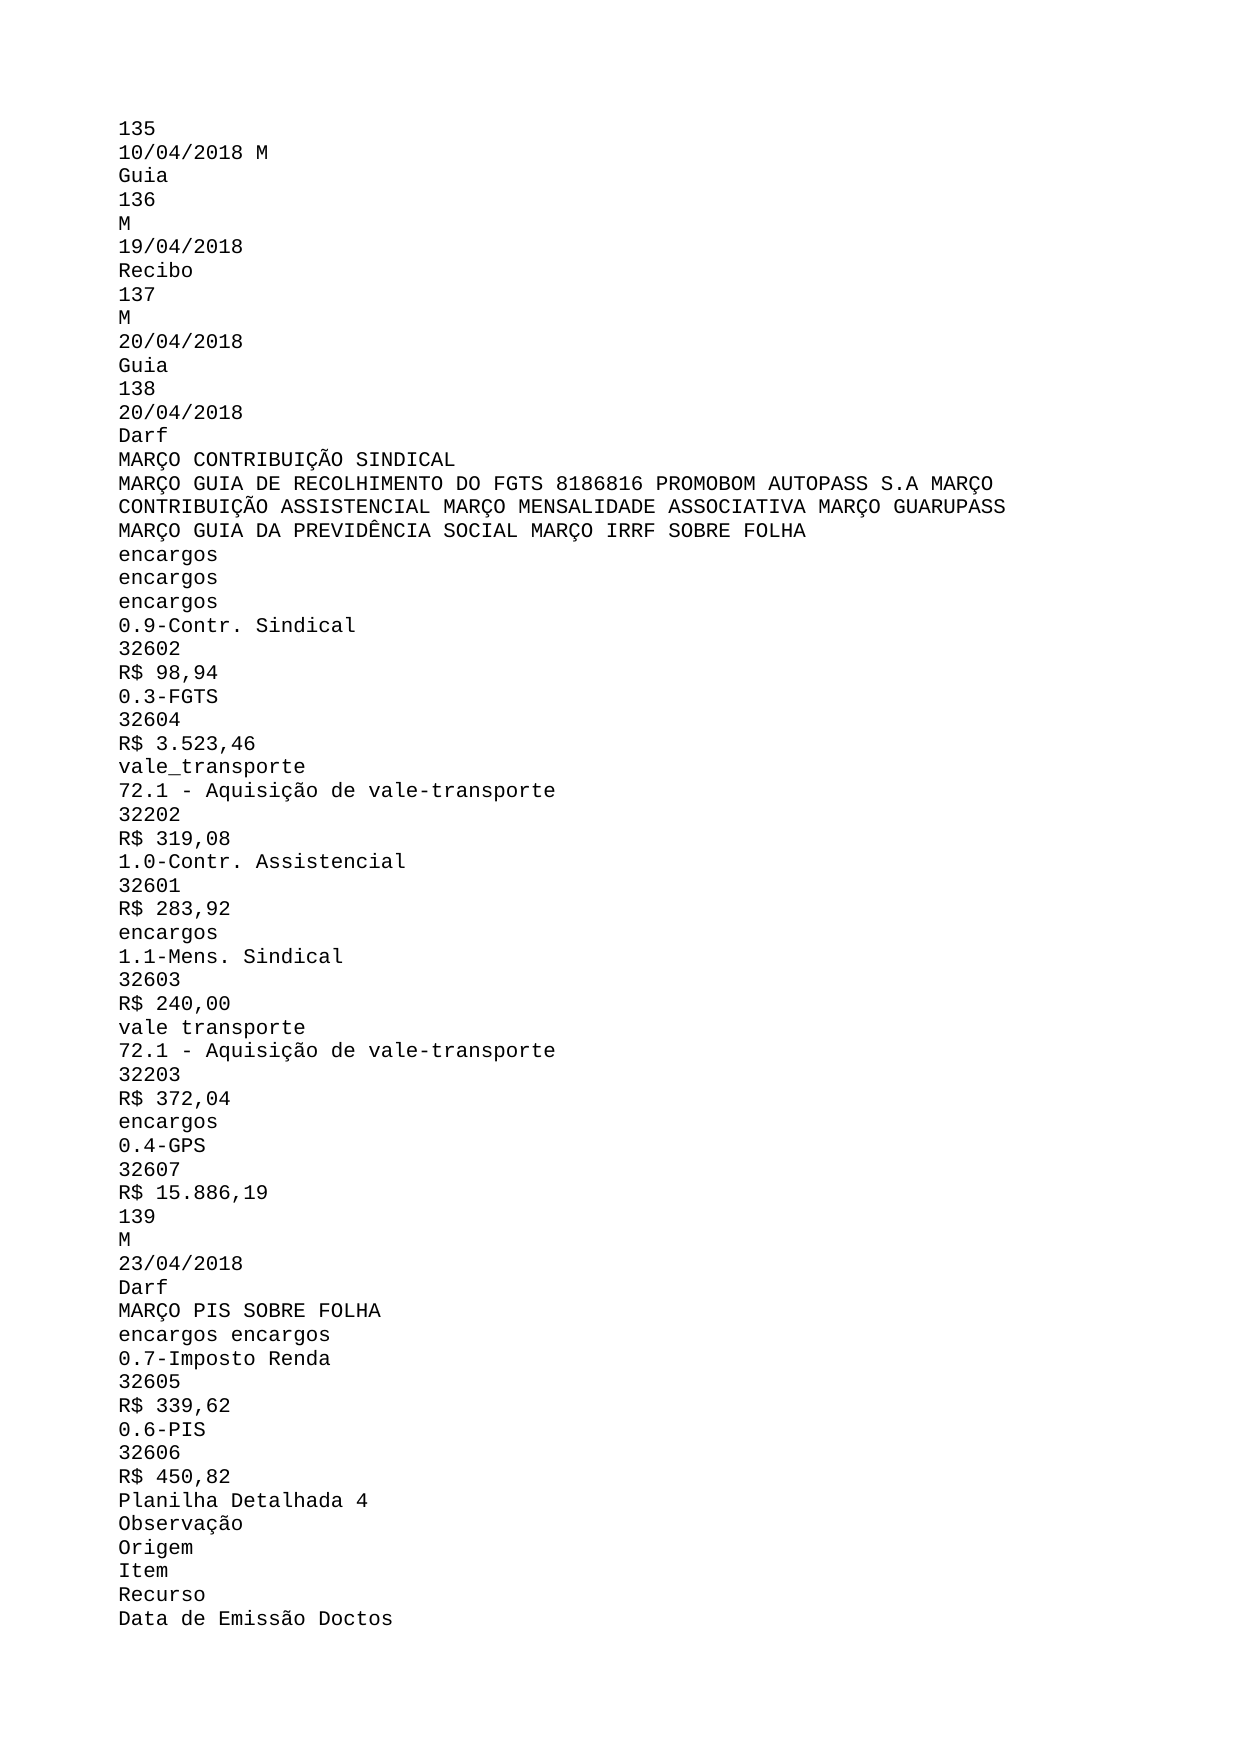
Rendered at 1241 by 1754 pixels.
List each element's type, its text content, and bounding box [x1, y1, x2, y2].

text Darf [118, 426, 1122, 449]
text R$ 240,00 [118, 993, 1122, 1017]
text R$ 15.886,19 [118, 1182, 1122, 1206]
text R$ 98,94 [118, 662, 1122, 686]
text 32602 [118, 638, 1122, 662]
text encargos [118, 567, 1122, 591]
text R$ 319,08 [118, 827, 1122, 851]
text 32605 [118, 1371, 1122, 1395]
text Guia [118, 165, 1122, 189]
text 32601 [118, 875, 1122, 898]
text 20/04/2018 [118, 402, 1122, 426]
text vale_transporte [118, 757, 1122, 780]
text M [118, 213, 1122, 236]
text R$ 3.523,46 [118, 733, 1122, 757]
text 1.1-Mens. Sindical [118, 946, 1122, 969]
text 135 [118, 118, 1122, 142]
text 20/04/2018 [118, 331, 1122, 354]
text 23/04/2018 [118, 1253, 1122, 1277]
text 32604 [118, 709, 1122, 733]
text 139 [118, 1206, 1122, 1229]
text R$ 450,82 [118, 1466, 1122, 1489]
text 32202 [118, 804, 1122, 827]
text MARÇO GUIA DA PREVIDÊNCIA SOCIAL MARÇO IRRF SOBRE FOLHA [118, 520, 1122, 544]
text MARÇO PIS SOBRE FOLHA [118, 1300, 1122, 1324]
text 136 [118, 189, 1122, 213]
text encargos [118, 1111, 1122, 1135]
text Item [118, 1561, 1122, 1584]
text Guia [118, 354, 1122, 378]
text 0.9-Contr. Sindical [118, 615, 1122, 638]
text 1.0-Contr. Assistencial [118, 851, 1122, 875]
text 32203 [118, 1064, 1122, 1088]
text 138 [118, 378, 1122, 402]
text R$ 283,92 [118, 898, 1122, 922]
text encargos [118, 544, 1122, 567]
text Observação [118, 1513, 1122, 1537]
text Darf [118, 1277, 1122, 1300]
text 10/04/2018 M [118, 142, 1122, 165]
text vale transporte [118, 1017, 1122, 1040]
text Recurso [118, 1584, 1122, 1608]
text MARÇO CONTRIBUIÇÃO SINDICAL [118, 449, 1122, 473]
text MARÇO GUIA DE RECOLHIMENTO DO FGTS 8186816 PROMOBOM AUTOPASS S.A MARÇO CONTRIBUIÇÃO ASSISTENCIAL MARÇO MENSALIDADE ASSOCIATIVA MARÇO GUARUPASS [118, 473, 1122, 520]
text Recibo [118, 260, 1122, 284]
text 32606 [118, 1442, 1122, 1466]
text 0.7-Imposto Renda [118, 1348, 1122, 1371]
text 137 [118, 284, 1122, 307]
text 0.3-FGTS [118, 686, 1122, 709]
text 32603 [118, 969, 1122, 993]
text Planilha Detalhada 4 [118, 1489, 1122, 1513]
text 0.4-GPS [118, 1135, 1122, 1158]
text 72.1 - Aquisição de vale-transporte [118, 780, 1122, 804]
text R$ 372,04 [118, 1088, 1122, 1111]
text R$ 339,62 [118, 1395, 1122, 1419]
text Data de Emissão Doctos [118, 1608, 1122, 1631]
text encargos encargos [118, 1324, 1122, 1348]
text M [118, 1229, 1122, 1253]
text 72.1 - Aquisição de vale-transporte [118, 1040, 1122, 1064]
text 0.6-PIS [118, 1419, 1122, 1442]
text encargos [118, 591, 1122, 615]
text Origem [118, 1537, 1122, 1561]
text encargos [118, 922, 1122, 946]
text 32607 [118, 1158, 1122, 1182]
text M [118, 307, 1122, 331]
text 19/04/2018 [118, 236, 1122, 260]
